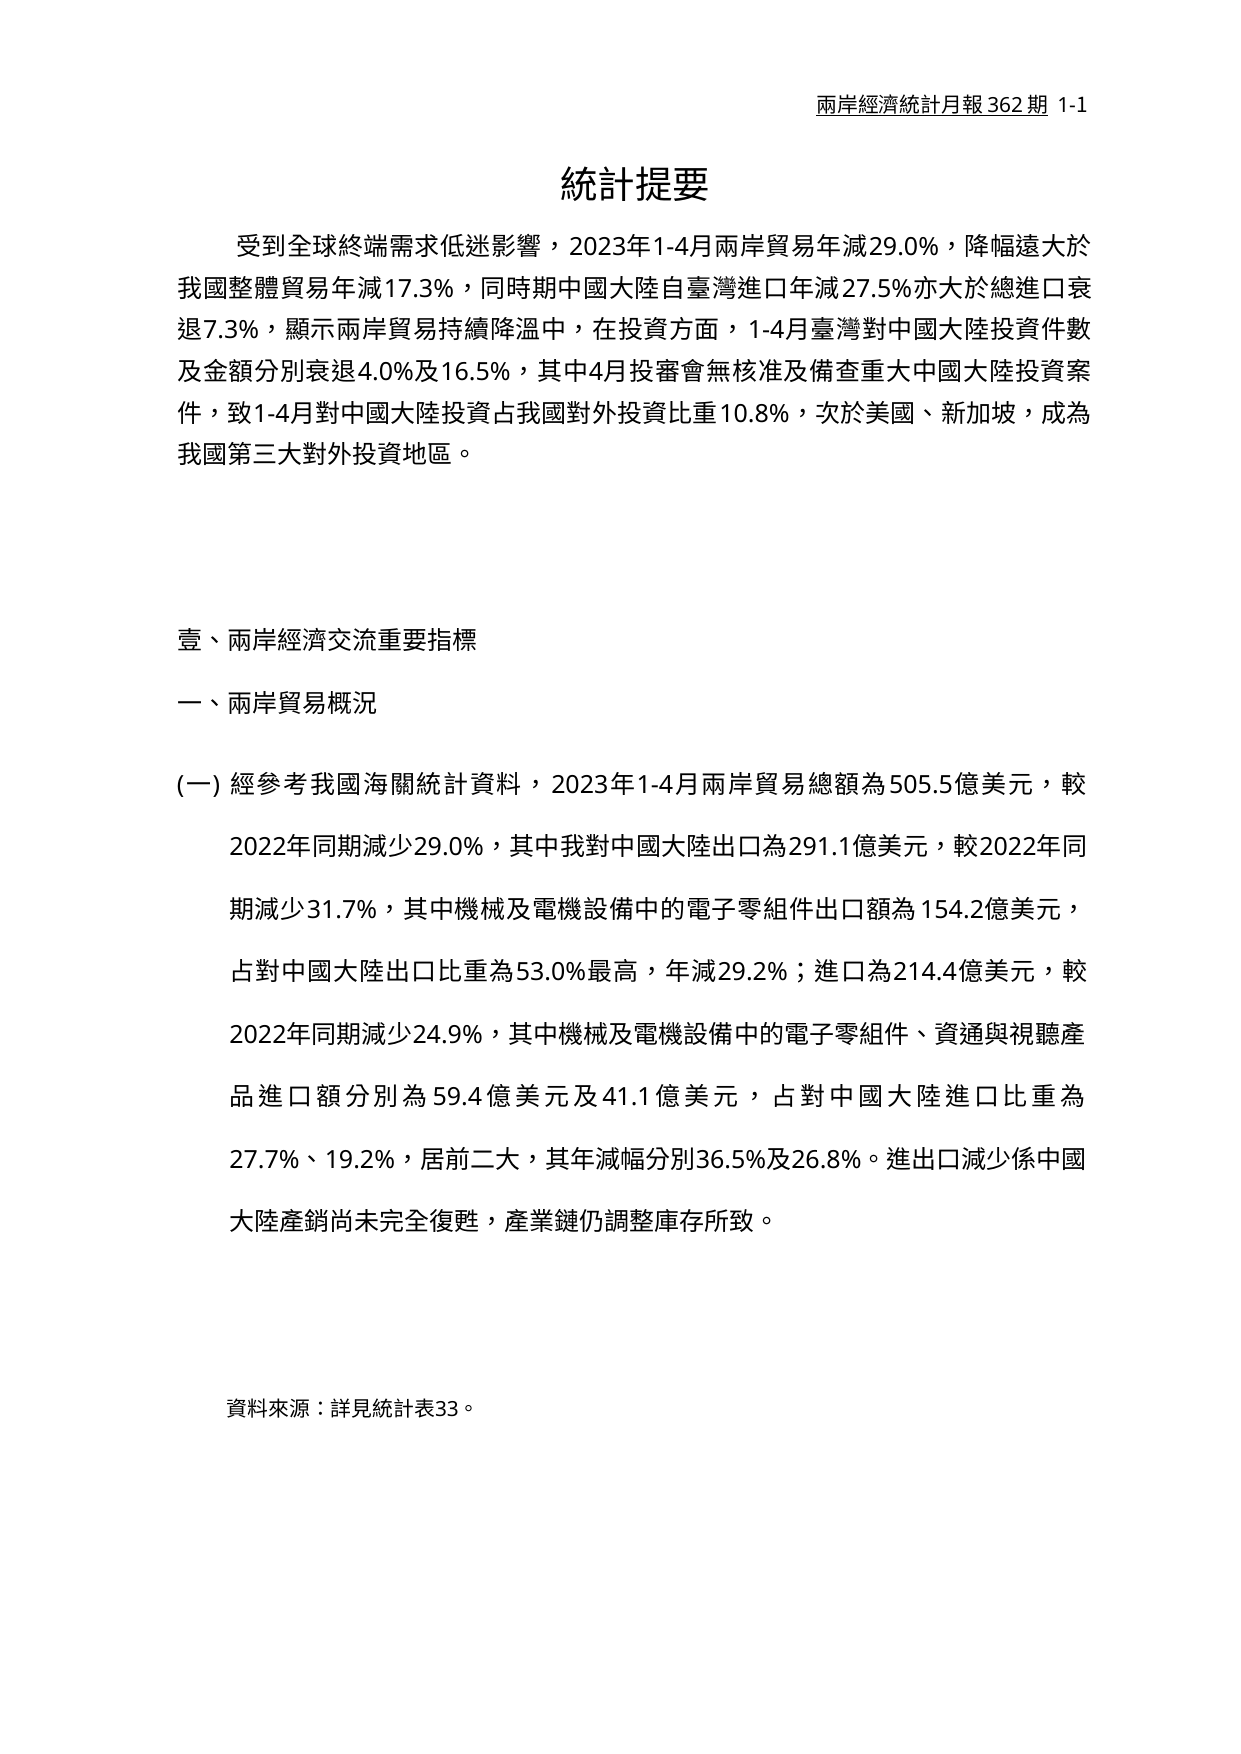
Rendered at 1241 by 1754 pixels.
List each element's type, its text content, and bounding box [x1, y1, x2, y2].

text 資料來源：詳見統計表33。 [177, 1366, 1087, 1428]
text 一、兩岸貿易概況 [177, 659, 1087, 722]
text 受到全球終端需求低迷影響，2023年1-4月兩岸貿易年減29.0%，降幅遠大於我國整體貿易年減17.3%，同時期中國大陸自臺灣進口年減27.5%亦大於總進口衰退7.3%，顯示兩岸貿易持續降溫中，在投資方面，1-4月臺灣對中國大陸投資件數及金額分別衰退4.0%及16.5%，其中4月投審會無核准及備查重大中國大陸投資案件，致1-4月對中國大陸投資占我國對外投資比重10.8%，次於美國、新加坡，成為我國第三大對外投資地區。 [177, 222, 1093, 395]
text 壹、兩岸經濟交流重要指標 [177, 597, 1087, 659]
text (一) 經參考我國海關統計資料，2023年1-4月兩岸貿易總額為505.5億美元，較2022年同期減少29.0%，其中我對中國大陸出口為291.1億美元，較2022年同期減少31.7%，其中機械及電機設備中的電子零組件出口額為154.2億美元，占對中國大陸出口比重為53.0%最高，年減29.2%；進口為214.4億美元，較2022年同期減少24.9%，其中機械及電機設備中的電子零組件、資通與視聽產品進口額分別為59.4億美元及41.1億美元，占對中國大陸進口比重為27.7%、19.2%，居前二大，其年減幅分別36.5%及26.8%。進出口減少係中國大陸產銷尚未完全復甦，產業鏈仍調整庫存所致。 [177, 741, 1087, 1241]
text 統計提要 [177, 141, 1093, 203]
text 受到全球終端需求低迷影響，2023年1-4月兩岸貿易年減29.0%，降幅遠大於我國整體貿易年減17.3%，同時期中國大陸自臺灣進口年減27.5%亦大於總進口衰退7.3%，顯示兩岸貿易持續降溫中，在投資方面，1-4月臺灣對中國大陸投資件數及金額分別衰退4.0%及16.5%，其中4月投審會無核准及備查重大中國大陸投資案件，致1-4月對中國大陸投資占我國對外投資比重10.8%，次於美國、新加坡，成為我國第三大對外投資地區。 [177, 429, 1093, 472]
